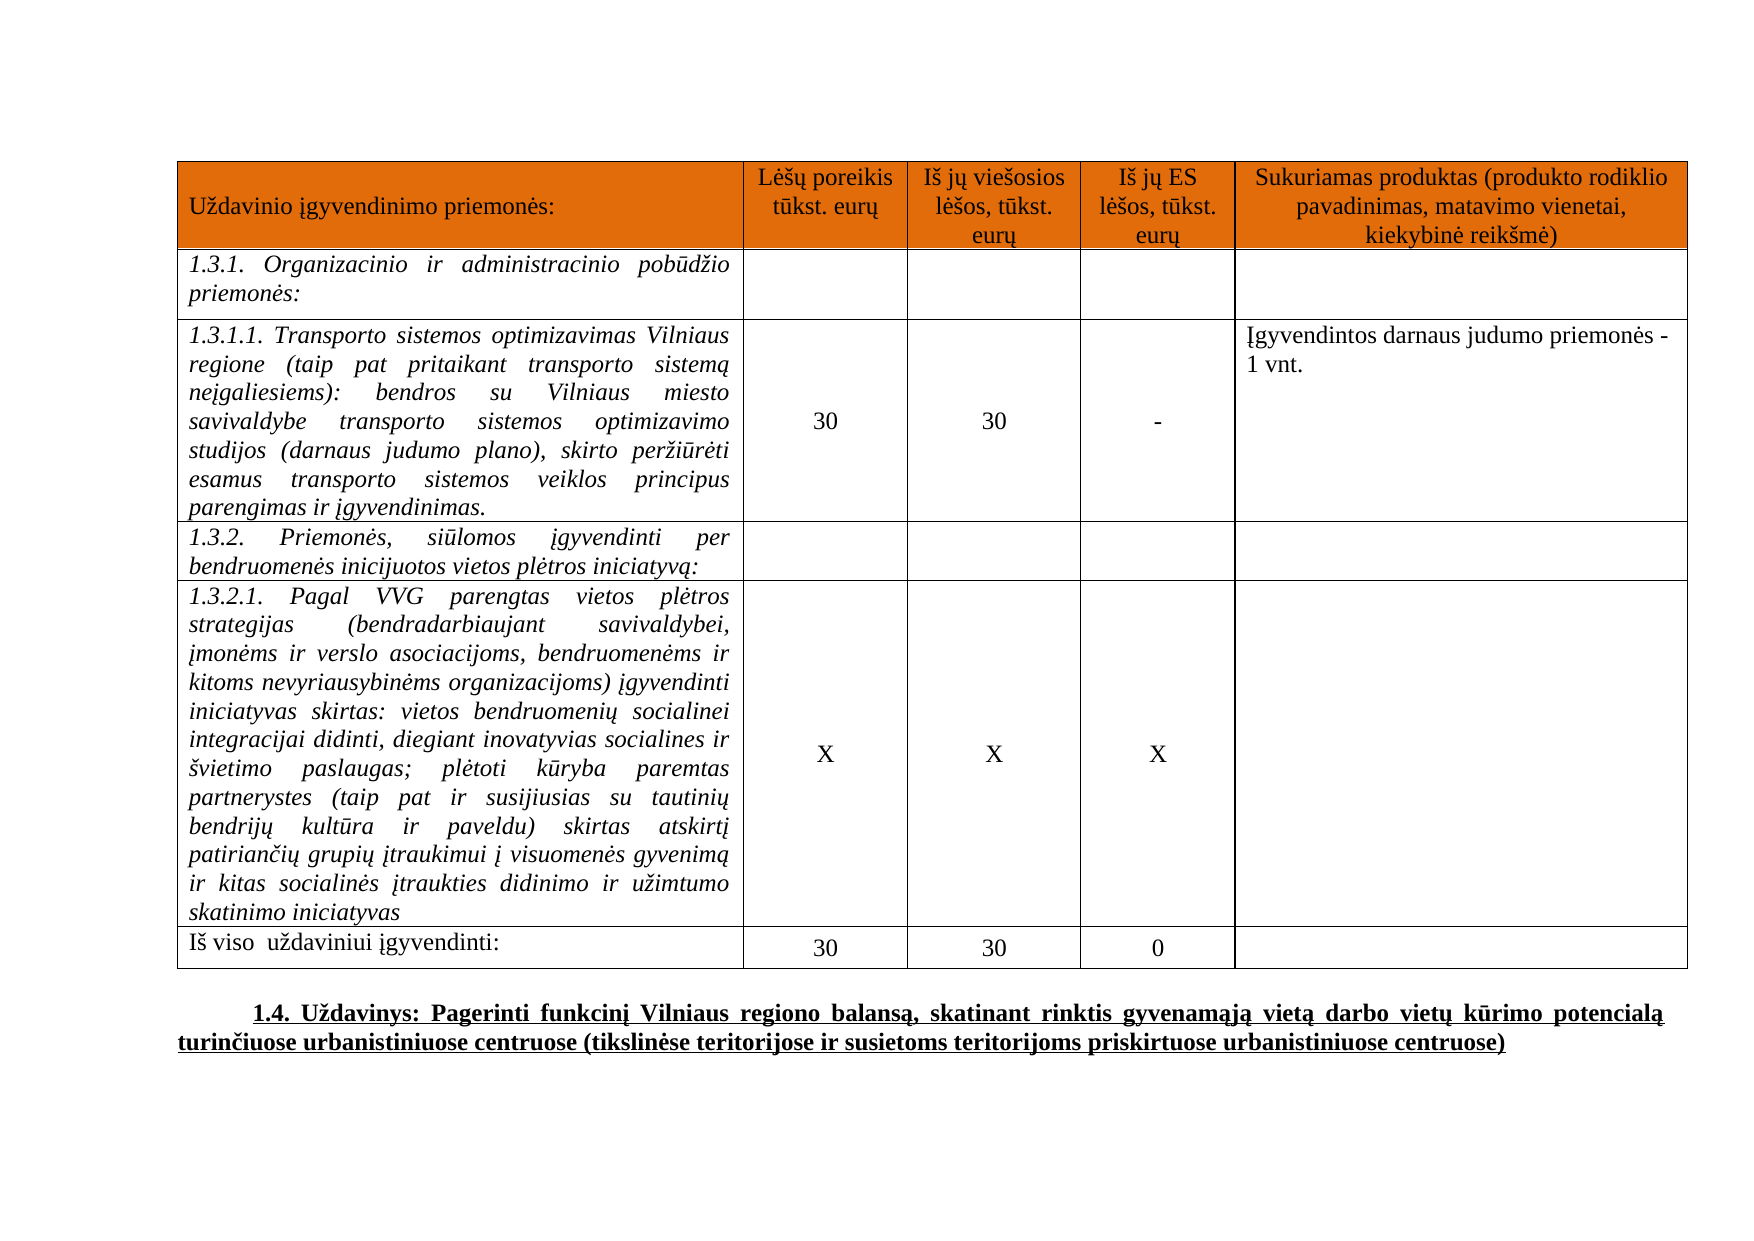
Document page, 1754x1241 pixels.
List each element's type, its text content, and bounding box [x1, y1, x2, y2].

table_cell [1236, 927, 1687, 968]
table_cell - [1081, 320, 1234, 521]
table_cell 1.3.2. Priemonės, siūlomos įgyvendinti per bendruomenės inicijuotos vietos plėtros iniciatyvą: [178, 522, 743, 580]
text 1.4. Uždavinys: Pagerinti funkcinį Vilniaus regiono balansą, skatinant rinktis gyvenamąją vietą darbo vietų kūrimo potencialą turinčiuose urbanistiniuose centruose (tikslinėse teritorijose ir susietoms teritorijoms priskirtuose urbanistiniuose centruose) [177, 998, 1665, 1056]
table_cell [908, 250, 1080, 319]
table_cell 1.3.1.1. Transporto sistemos optimizavimas Vilniaus regione (taip pat pritaikant transporto sistemą neįgaliesiems): bendros su Vilniaus miesto savivaldybe transporto sistemos optimizavimo studijos (darnaus judumo plano), skirto peržiūrėti esamus transporto sistemos veiklos principus parengimas ir įgyvendinimas. [178, 320, 743, 521]
table_header Uždavinio įgyvendinimo priemonės: [178, 162, 743, 248]
table_cell [1236, 581, 1687, 926]
table_cell 30 [744, 320, 907, 521]
table_cell [744, 250, 907, 319]
table_cell 0 [1081, 927, 1234, 968]
table_cell [1236, 522, 1687, 580]
table_cell [1081, 522, 1234, 580]
table_cell X [1081, 581, 1234, 926]
table_cell Įgyvendintos darnaus judumo priemonės - 1 vnt. [1236, 320, 1687, 521]
table_cell 1.3.1. Organizacinio ir administracinio pobūdžio priemonės: [178, 250, 743, 319]
table_cell X [908, 581, 1080, 926]
table_cell [1236, 250, 1687, 319]
table_header Iš jų viešosios lėšos, tūkst. eurų [908, 162, 1080, 248]
table_header Iš jų ES lėšos, tūkst. eurų [1081, 162, 1234, 248]
table_cell 30 [908, 320, 1080, 521]
table_cell X [744, 581, 907, 926]
table_cell [744, 522, 907, 580]
table_cell 30 [908, 927, 1080, 968]
table_cell [1081, 250, 1234, 319]
table_cell 1.3.2.1. Pagal VVG parengtas vietos plėtros strategijas (bendradarbiaujant savivaldybei, įmonėms ir verslo asociacijoms, bendruomenėms ir kitoms nevyriausybinėms organizacijoms) įgyvendinti iniciatyvas skirtas: vietos bendruomenių socialinei integracijai didinti, diegiant inovatyvias socialines ir švietimo paslaugas; plėtoti kūryba paremtas partnerystes (taip pat ir susijiusias su tautinių bendrijų kultūra ir paveldu) skirtas atskirtį patiriančių grupių įtraukimui į visuomenės gyvenimą ir kitas socialinės įtraukties didinimo ir užimtumo skatinimo iniciatyvas [178, 581, 743, 926]
table_cell [908, 522, 1080, 580]
table_header Sukuriamas produktas (produkto rodiklio pavadinimas, matavimo vienetai, kiekybinė reikšmė) [1236, 162, 1687, 248]
table_cell 30 [744, 927, 907, 968]
table_cell Iš viso uždaviniui įgyvendinti: [178, 927, 743, 968]
table_header Lėšų poreikis tūkst. eurų [744, 162, 907, 248]
